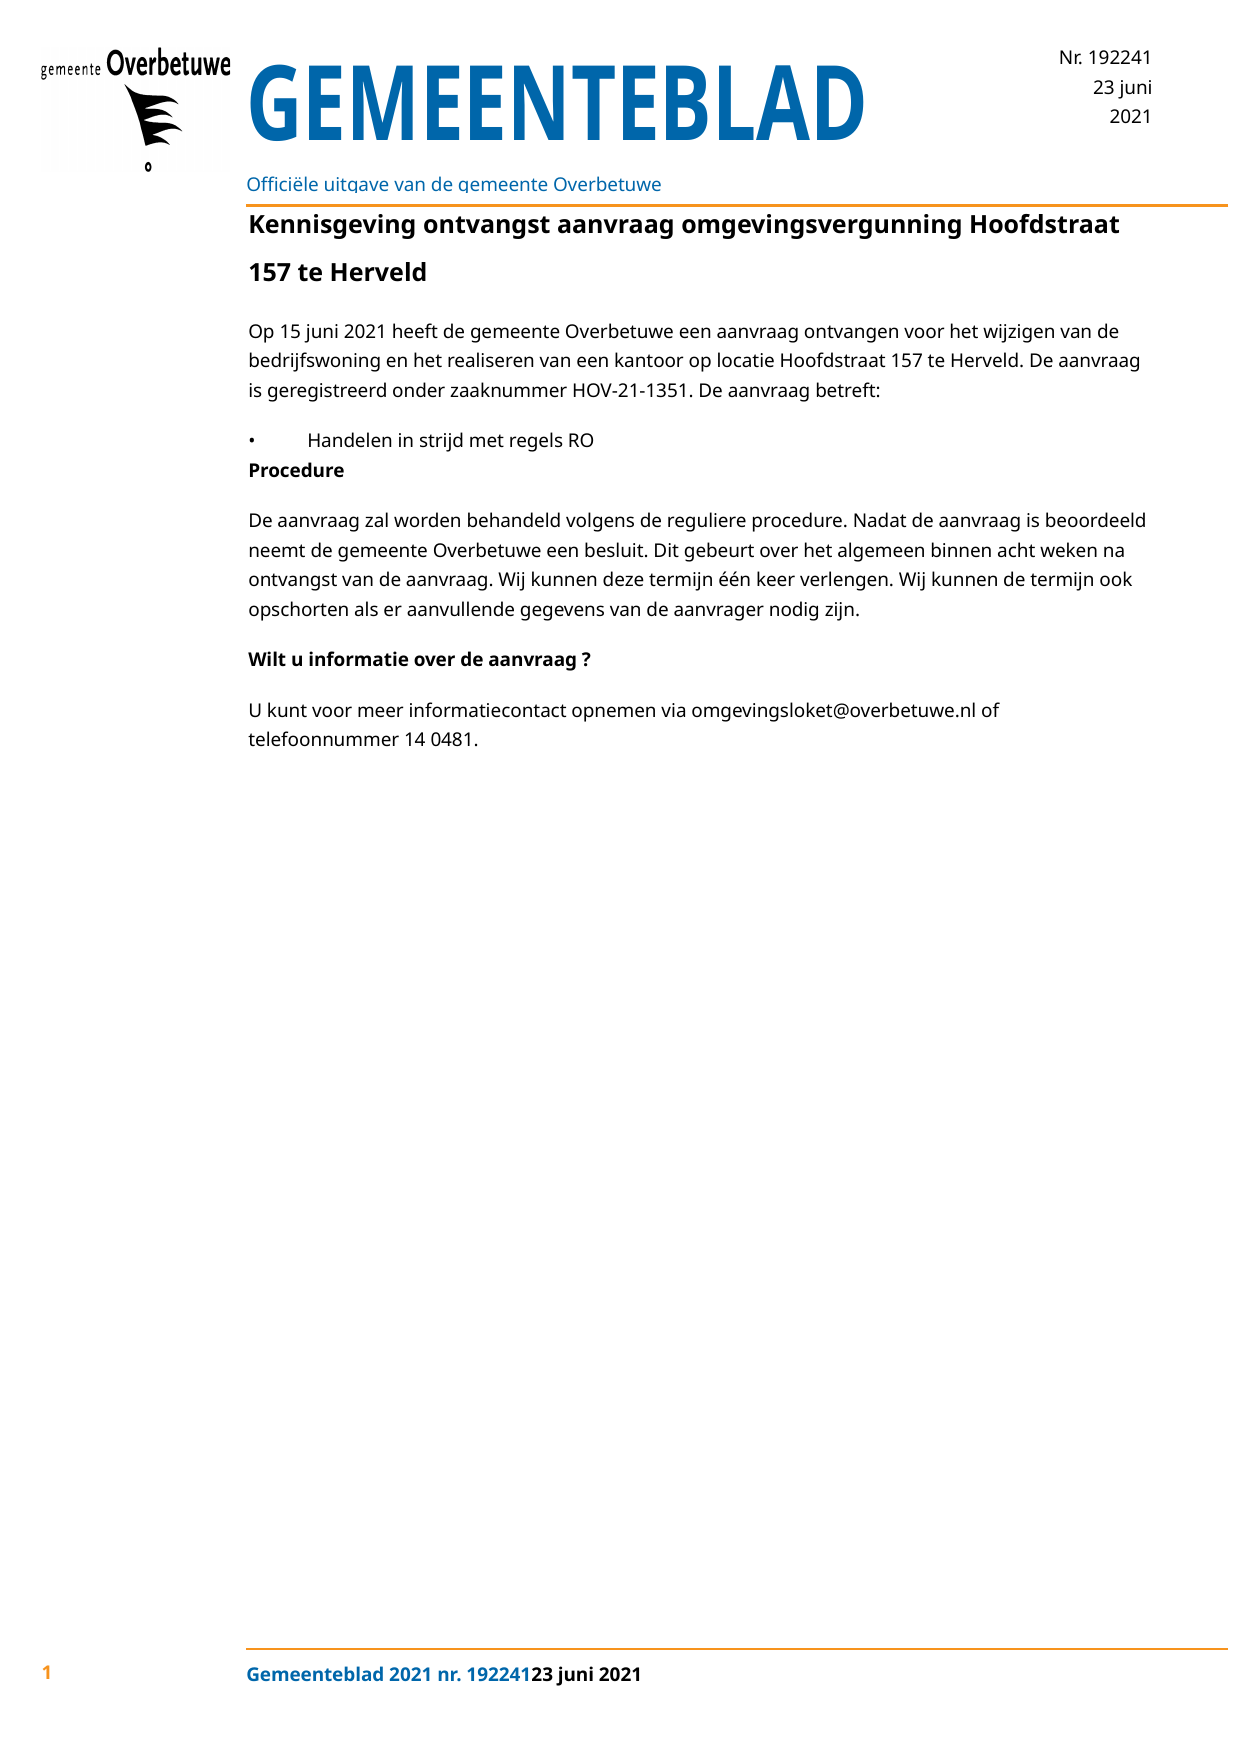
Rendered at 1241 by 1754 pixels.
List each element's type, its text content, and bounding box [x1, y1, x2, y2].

list Handelen in strijd met regels RO [248, 427, 1152, 453]
text Wilt u informatie over de aanvraag ? [248, 647, 1152, 672]
text Procedure [248, 457, 1152, 483]
text U kunt voor meer informatiecontact opnemen via omgevingsloket@overbetuwe.nl of telefoonnummer 14 0481. [248, 697, 1152, 752]
text Kennisgeving ontvangst aanvraag omgevingsvergunning Hoofdstraat 157 te Herveld [248, 207, 1152, 288]
text De aanvraag zal worden behandeld volgens de reguliere procedure. Nadat de aanvraag is beoordeeld neemt de gemeente Overbetuwe een besluit. Dit gebeurt over het algemeen binnen acht weken na ontvangst van de aanvraag. Wij kunnen deze termijn één keer verlengen. Wij kunnen de termijn ook opschorten als er aanvullende gegevens van de aanvrager nodig zijn. [248, 507, 1152, 622]
picture [41, 47, 231, 172]
text Op 15 juni 2021 heeft de gemeente Overbetuwe een aanvraag ontvangen voor het wijzigen van de bedrijfswoning en het realiseren van een kantoor op locatie Hoofdstraat 157 te Herveld. De aanvraag is geregistreerd onder zaaknummer HOV-21-1351. De aanvraag betreft: [248, 318, 1152, 403]
